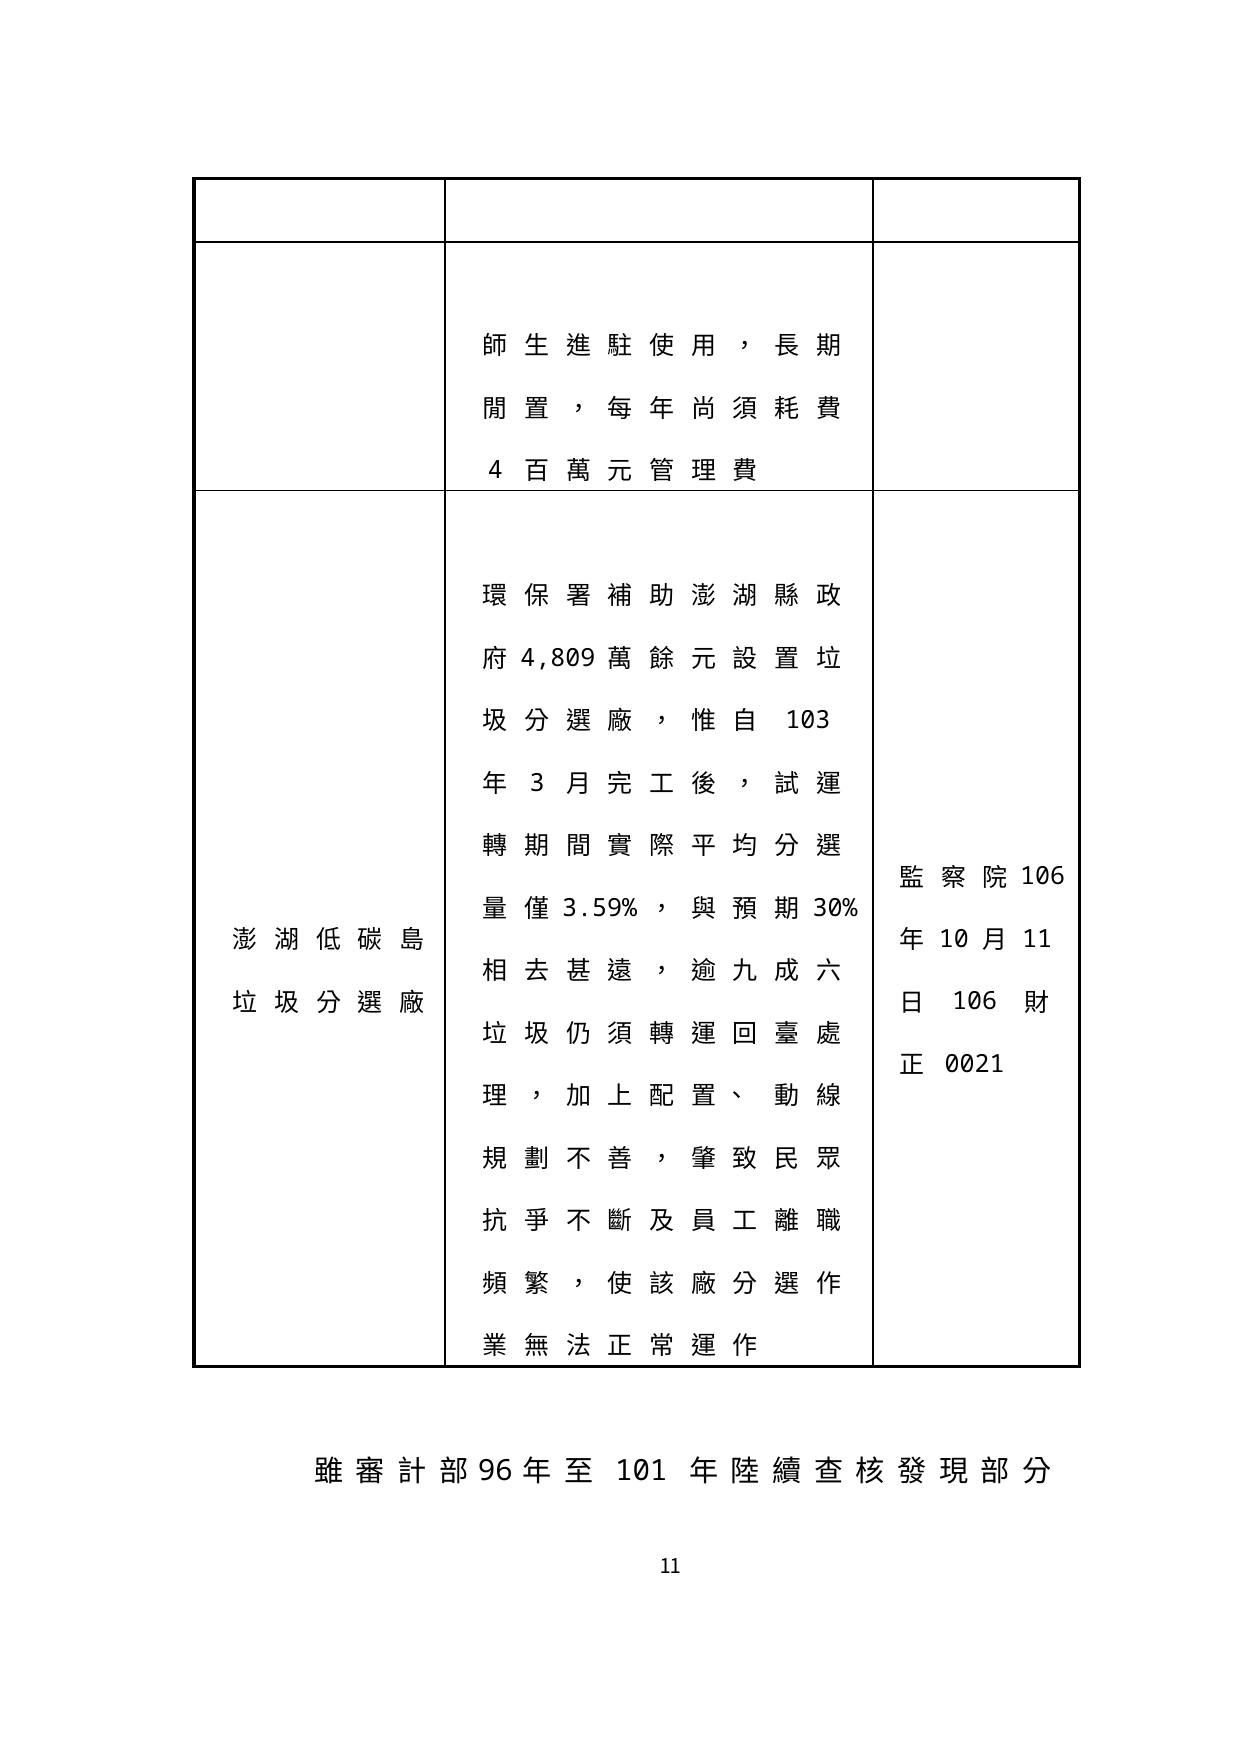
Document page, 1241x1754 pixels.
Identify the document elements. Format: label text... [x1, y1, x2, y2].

table_header [446, 180, 872, 241]
table_header [874, 180, 1078, 241]
table_cell 臺南大學七股校區 [196, 243, 444, 490]
table_cell 監察院106年10月11日106財正0021 [874, 491, 1078, 1365]
table_cell 澎湖低碳島垃圾分選廠 [196, 491, 444, 1365]
table_cell 臺南大學耗資5.8億元辦理七股校區公共設施工程，於98年至103年陸續完工，惟因未能完成校區設置計畫之修定，致尚無師生進駐使用，長期閒置，每年尚須耗費4百萬元管理費 [446, 243, 872, 490]
table_header [196, 180, 444, 241]
text 雖審計部96年至101年陸續查核發現部分 [242, 1427, 1058, 1490]
table_cell 監察院107年5月10日107教正0006號糾正案文 [874, 243, 1078, 490]
table_cell 環保署補助澎湖縣政府4,809萬餘元設置垃圾分選廠，惟自103年3月完工後，試運轉期間實際平均分選量僅3.59%，與預期30%相去甚遠，逾九成六垃圾仍須轉運回臺處理，加上配置、動線規劃不善，肇致民眾抗爭不斷及員工離職頻繁，使該廠分選作業無法正常運作 [446, 491, 872, 1365]
